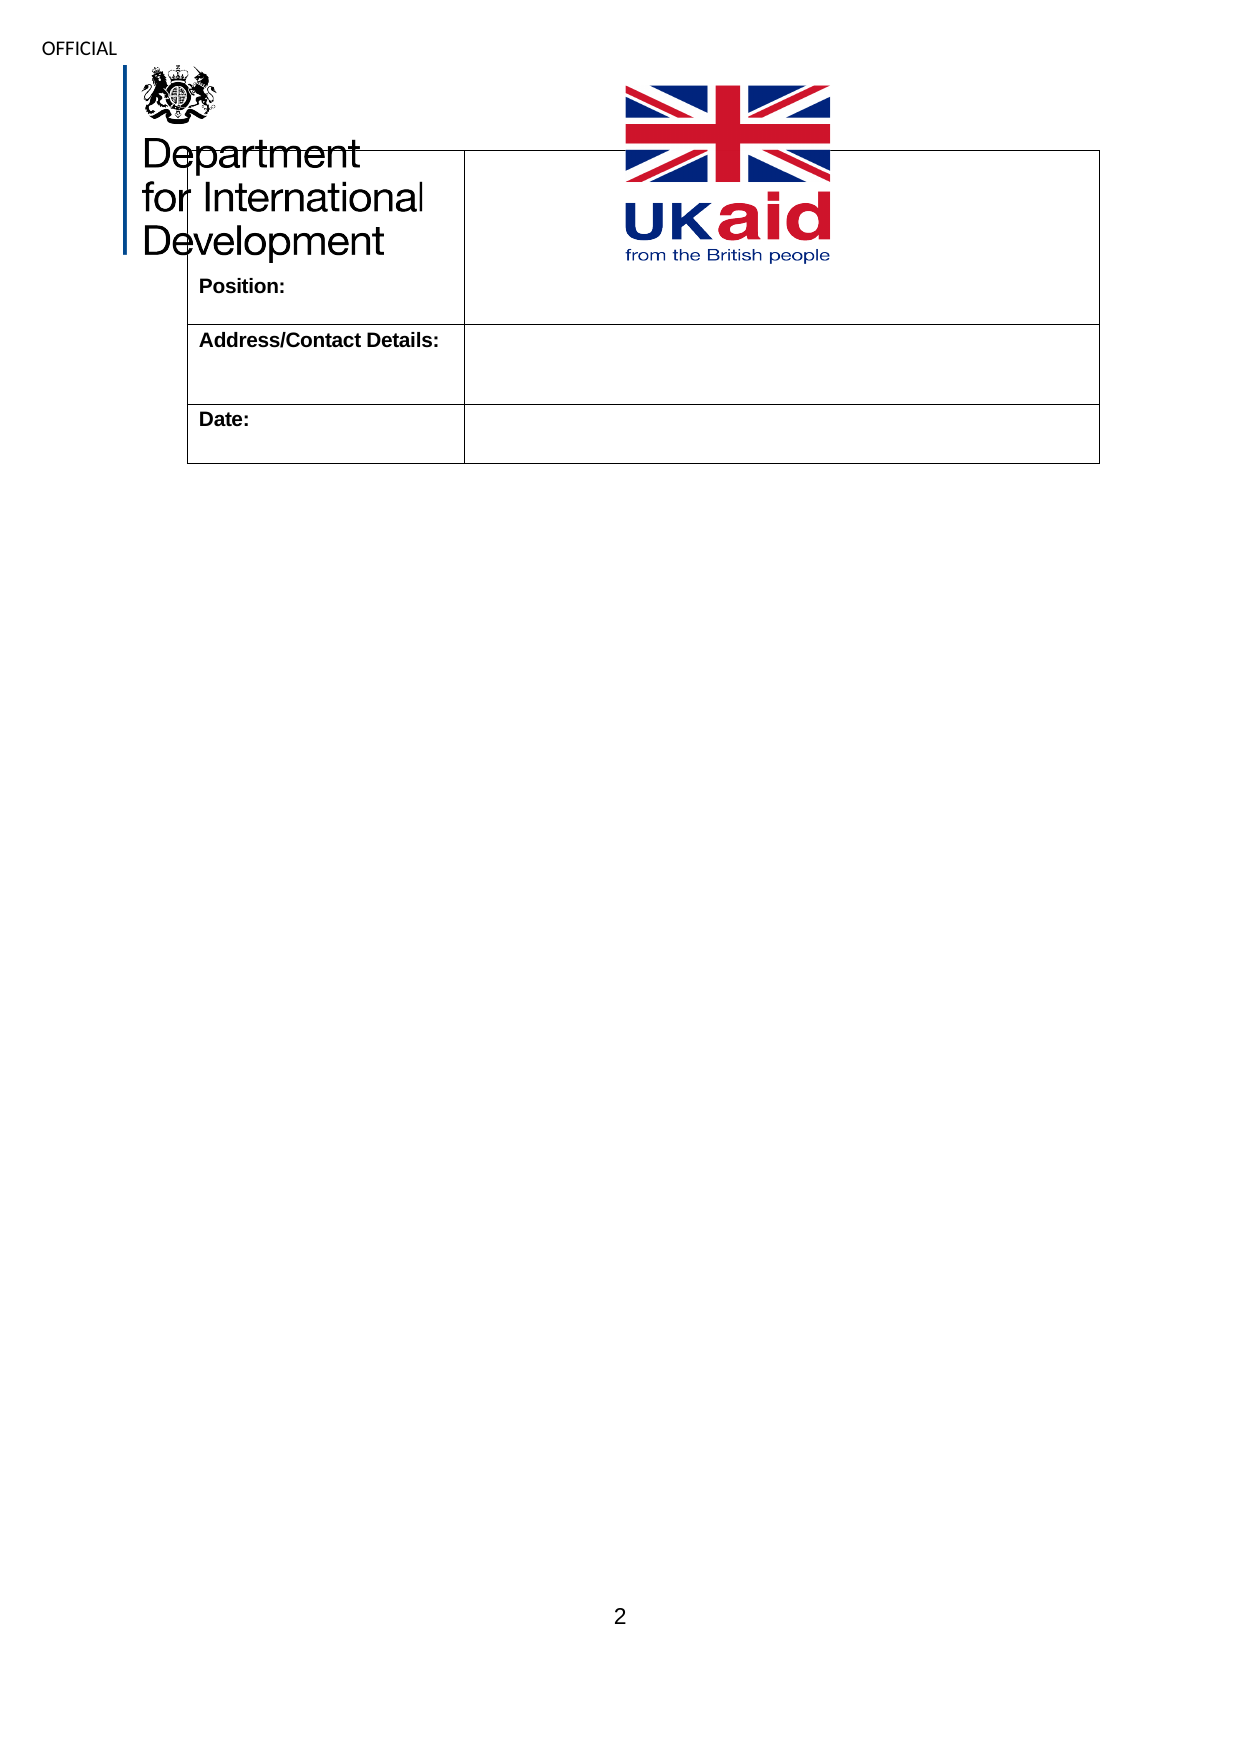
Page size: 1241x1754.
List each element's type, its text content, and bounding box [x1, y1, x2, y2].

picture [588, 57, 867, 290]
table_cell [867, 151, 1099, 289]
table_cell [465, 405, 1099, 463]
table_cell Address/Contact Details: [188, 325, 464, 404]
table_cell Date: [188, 405, 464, 463]
table_cell [465, 151, 588, 289]
picture [123, 65, 423, 263]
table_cell [465, 325, 1099, 404]
table_cell [465, 290, 1099, 324]
table_cell Position: [188, 151, 464, 324]
